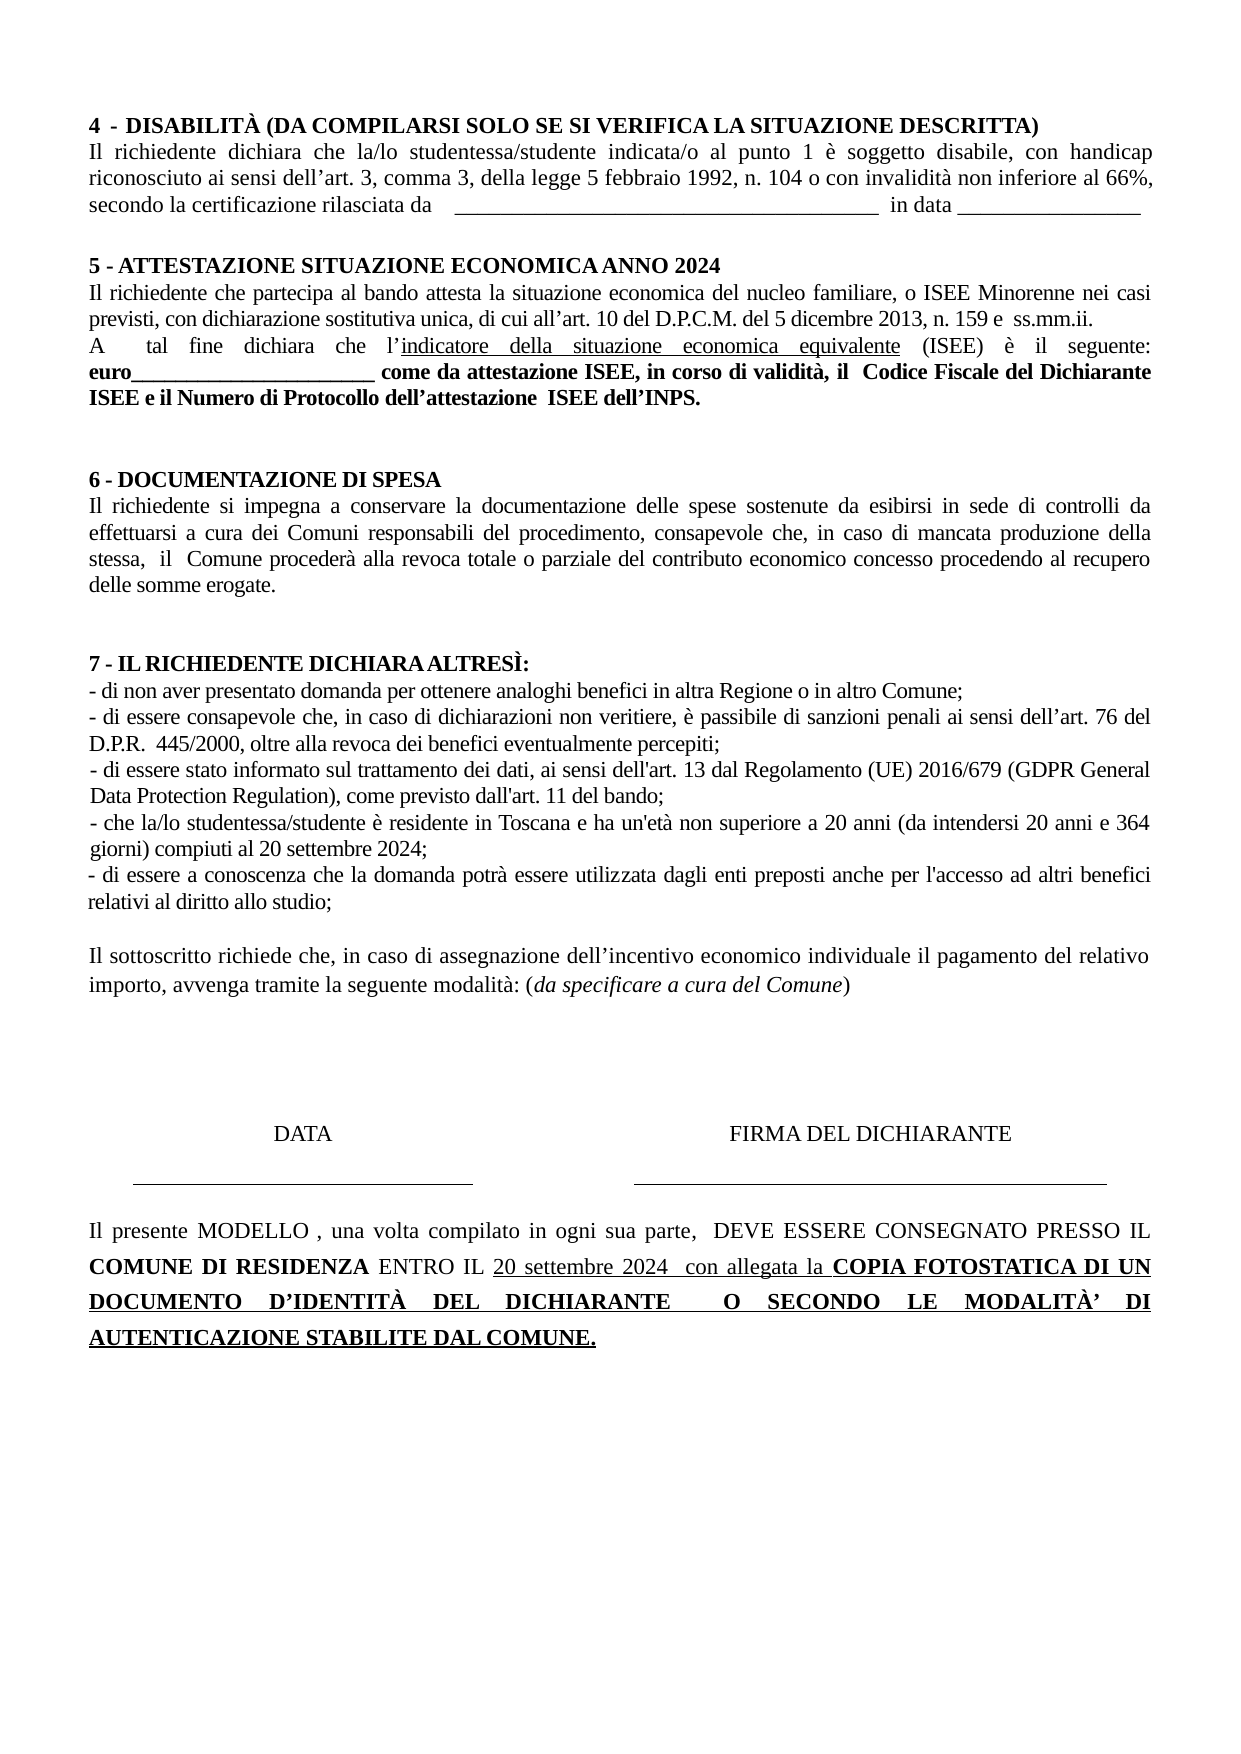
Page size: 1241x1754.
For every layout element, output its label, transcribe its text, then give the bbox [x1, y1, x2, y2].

text - di non aver presentato domanda per ottenere analoghi benefici in altra Regione o in altro Comune; [89, 677, 1152, 703]
text Il richiedente si impegna a conservare la documentazione delle spese sostenute da esibirsi in sede di controlli da effettuarsi a cura dei Comuni responsabili del procedimento, consapevole che, in caso di mancata produzione della stessa, il Comune procederà alla revoca totale o parziale del contributo economico concesso procedendo al recupero delle somme erogate. [89, 492, 1152, 598]
text - di essere stato informato sul trattamento dei dati, ai sensi dell'art. 13 dal Regolamento (UE) 2016/679 (GDPR General Data Protection Regulation), come previsto dall'art. 11 del bando; [89, 756, 1152, 809]
table_cell 4 - DISABILITÀ (DA COMPILARSI SOLO SE SI VERIFICA LA SITUAZIONE DESCRITTA) Il richiedente dichiara che la/lo studentessa/studente indicata/o al punto 1 è soggetto disabile, con handicap riconosciuto ai sensi dell’art. 3, comma 3, della legge 5 febbraio 1992, n. 104 o con invalidità non inferiore al 66%, secondo la certificazione rilasciata da _____________________________________ in data ________________ [88, 59, 1156, 217]
text Il richiedente che partecipa al bando attesta la situazione economica del nucleo familiare, o ISEE Minorenne nei casi previsti, con dichiarazione sostitutiva unica, di cui all’art. 10 del D.P.C.M. del 5 dicembre 2013, n. 159 e ss.mm.ii. [89, 279, 1152, 332]
text - di essere consapevole che, in caso di dichiarazioni non veritiere, è passibile di sanzioni penali ai sensi dell’art. 76 del D.P.R. 445/2000, oltre alla revoca dei benefici eventualmente percepiti; [89, 703, 1152, 756]
table_cell [1156, 59, 1183, 217]
text - di essere a conoscenza che la domanda potrà essere utilizzata dagli enti preposti anche per l'accesso ad altri benefici relativi al diritto allo studio; [88, 861, 1152, 914]
text Il sottoscritto richiede che, in caso di assegnazione dell’incentivo economico individuale il pagamento del relativo importo, avvenga tramite la seguente modalità: (da specificare a cura del Comune) [89, 940, 1152, 999]
text A tal fine dichiara che l’indicatore della situazione economica equivalente (ISEE) è il seguente: euro______________________ come da attestazione ISEE, in corso di validità, il Codice Fiscale del Dichiarante ISEE e il Numero di Protocollo dell’attestazione ISEE dell’INPS. [89, 332, 1152, 411]
table_header FIRMA DEL DICHIARANTE [634, 1120, 1107, 1184]
table_header [473, 1120, 634, 1184]
table_header DATA [133, 1120, 473, 1184]
text 6 - DOCUMENTAZIONE DI SPESA [89, 466, 1152, 492]
text Il presente MODELLO , una volta compilato in ogni sua parte, DEVE ESSERE CONSEGNATO PRESSO IL COMUNE DI RESIDENZA ENTRO IL 20 settembre 2024 con allegata la COPIA FOTOSTATICA DI UN DOCUMENTO D’IDENTITÀ DEL DICHIARANTE O SECONDO LE MODALITÀ’ DI AUTENTICAZIONE STABILITE DAL COMUNE. [89, 1210, 1152, 1352]
text 7 - IL RICHIEDENTE DICHIARA ALTRESÌ: [89, 651, 1152, 677]
text 5 - ATTESTAZIONE SITUAZIONE ECONOMICA ANNO 2024 [89, 243, 1152, 279]
text - che la/lo studentessa/studente è residente in Toscana e ha un'età non superiore a 20 anni (da intendersi 20 anni e 364 giorni) compiuti al 20 settembre 2024; [89, 809, 1152, 861]
